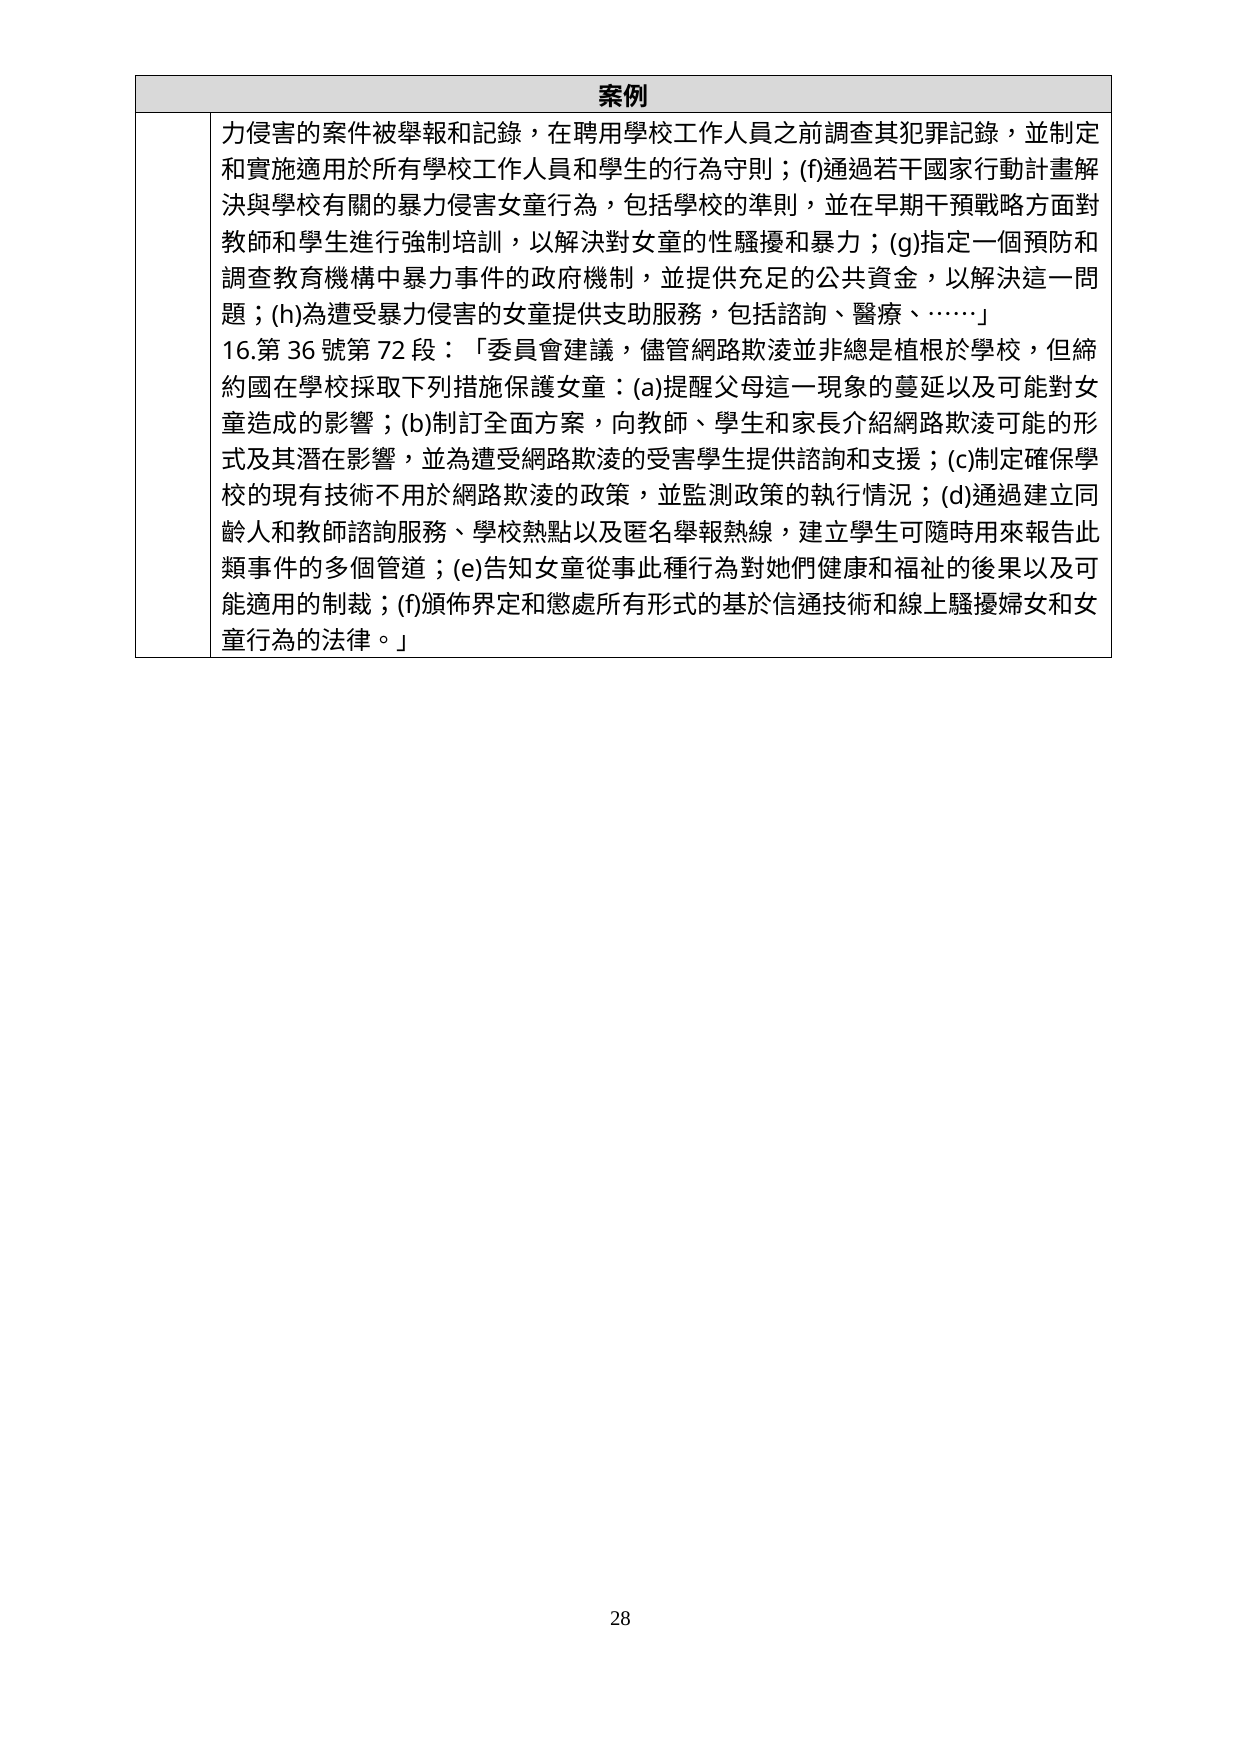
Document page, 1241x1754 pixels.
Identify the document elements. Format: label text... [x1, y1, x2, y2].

table_cell 力侵害的案件被舉報和記錄，在聘用學校工作人員之前調查其犯罪記錄，並制定和實施適用於所有學校工作人員和學生的行為守則；(f)通過若干國家行動計畫解決與學校有關的暴力侵害女童行為，包括學校的準則，並在早期干預戰略方面對教師和學生進行強制培訓，以解決對女童的性騷擾和暴力；(g)指定一個預防和調查教育機構中暴力事件的政府機制，並提供充足的公共資金，以解決這一問題；(h)為遭受暴力侵害的女童提供支助服務，包括諮詢、醫療、……」 第36號第72段：「委員會建議，儘管網路欺淩並非總是植根於學校，但締約國在學校採取下列措施保護女童：(a)提醒父母這一現象的蔓延以及可能對女童造成的影響；(b)制訂全面方案，向教師、學生和家長介紹網路欺淩可能的形式及其潛在影響，並為遭受網路欺淩的受害學生提供諮詢和支援；(c)制定確保學校的現有技術不用於網路欺淩的政策，並監測政策的執行情況；(d)通過建立同齡人和教師諮詢服務、學校熱點以及匿名舉報熱線，建立學生可隨時用來報告此類事件的多個管道；(e)告知女童從事此種行為對她們健康和福祉的後果以及可能適用的制裁；(f)頒佈界定和懲處所有形式的基於信通技術和線上騷擾婦女和女童行為的法律。」 [211, 113, 1111, 657]
table_cell [136, 113, 210, 657]
table_header 案例 [136, 76, 1111, 112]
